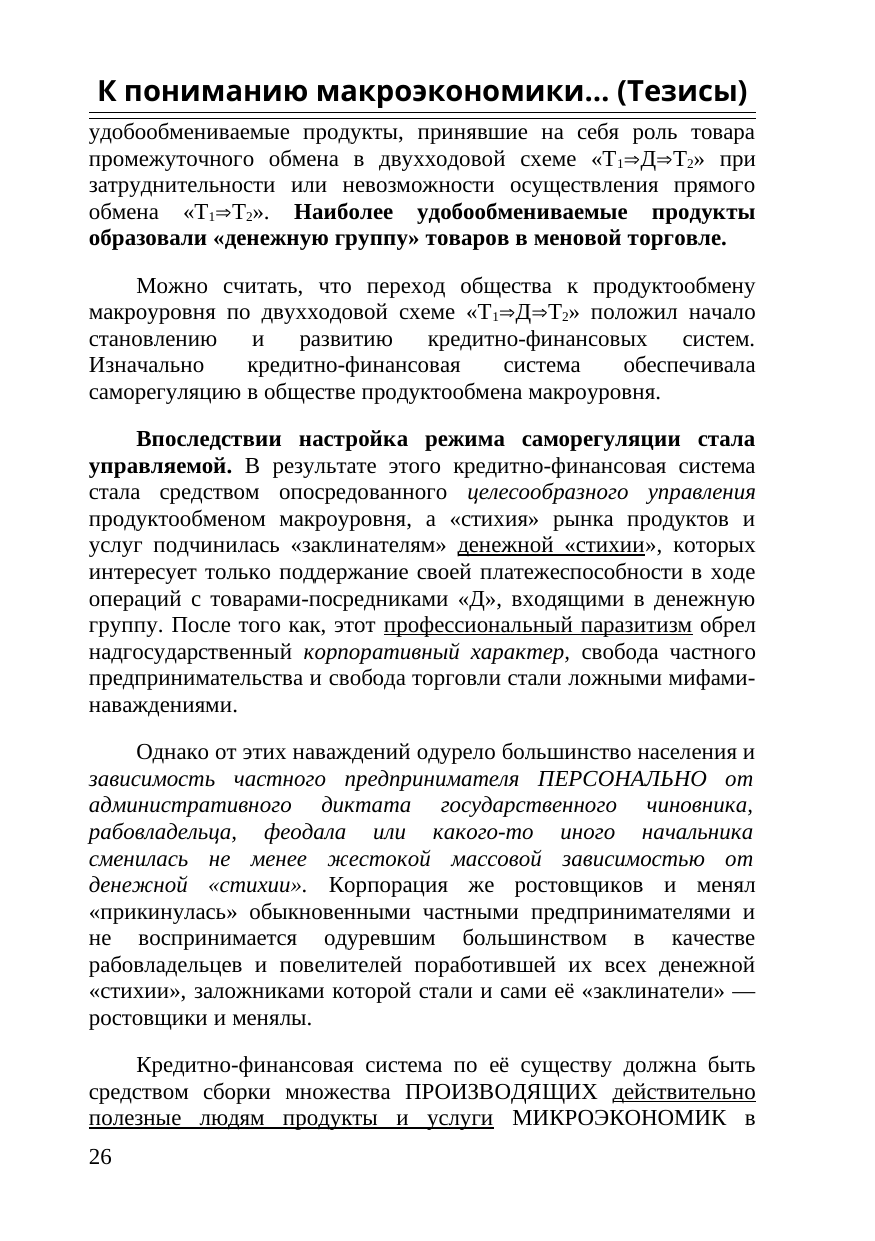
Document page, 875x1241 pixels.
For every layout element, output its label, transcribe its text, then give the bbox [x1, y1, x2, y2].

text Кредитно-финансовая система по её существу должна быть средством сборки множества ПРОИЗВОДЯЩИХ действительно полезные людям продукты и услуги МИКРОЭКОНОМИК в [89, 1051, 756, 1131]
text удобообмениваемые продукты, принявшие на себя роль товара промежуточного обмена в двухходовой схеме «Т1ÞДÞТ2» при затруднительности или невозможности осуществления прямого обмена «Т1ÞТ2». Наиболее удобообмениваемые продукты образовали «денежную группу» товаров в меновой торговле. [89, 119, 756, 251]
text Можно считать, что переход общества к продуктообмену макроуровня по двухходовой схеме «Т1ÞДÞТ2» положил начало становлению и развитию кредитно-финансовых систем. Изначально кредитно-финансовая система обеспечивала саморегуляцию в обществе продуктообмена макроуровня. [89, 271, 756, 404]
text Однако от этих наваждений одурело большинство населения и зависимость частного предпринимателя ПЕРСОНАЛЬНО от административного диктата государственного чиновника, рабовладельца, феодала или какого-то иного начальника сменилась не менее жестокой массовой зависимостью от денежной «стихии». Корпорация же ростовщиков и менял «прикинулась» обыкновенными частными предпринимателями и не воспринимается одуревшим большинством в качестве рабовладельцев и повелителей поработившей их всех денежной «стихии», заложниками которой стали и сами её «заклинатели» — ростовщики и менялы. [89, 738, 756, 1030]
text Впоследствии настройка режима саморегуляции стала управляемой. В результате этого кредитно-финансовая система стала средством опосредованного целесообразного управления продуктообменом макроуровня, а «стихия» рынка продуктов и услуг подчинилась «закли­на­телям» денежной «стихии», которых интересует только поддержание своей платежеспособности в ходе операций с товарами-посредниками «Д», входящими в денежную группу. После того как, этот профессиональный паразитизм обрел надгосударственный корпоративный характер, свобода частного предпринимательства и свобода торговли стали ложными мифами-наваждениями. [89, 425, 756, 717]
